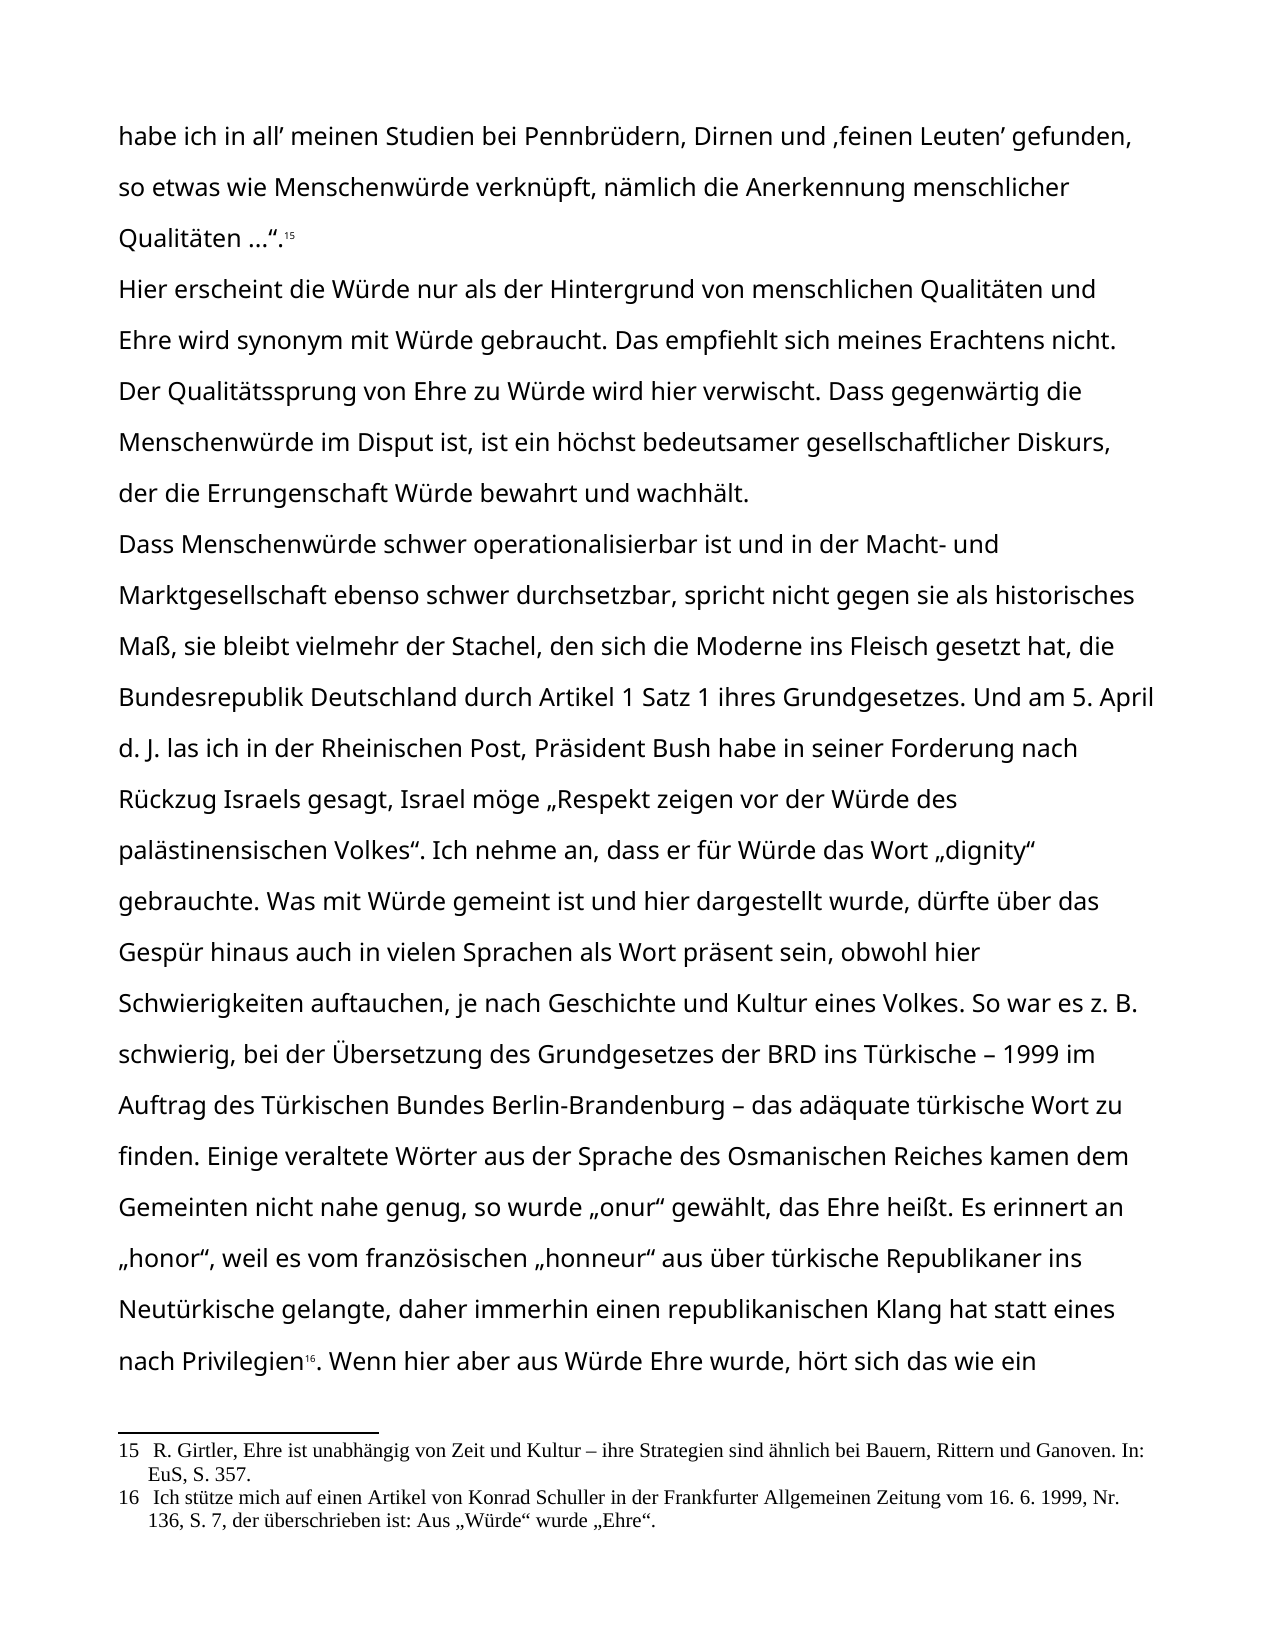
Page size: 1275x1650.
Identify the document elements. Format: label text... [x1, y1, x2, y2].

text habe ich in all’ meinen Studien bei Pennbrüdern, Dirnen und ‚feinen Leuten’ gefunden, so etwas wie Menschenwürde verknüpft, nämlich die Anerkennung menschlicher Qualitäten ...“. [118, 118, 1157, 254]
text Dass Menschenwürde schwer operationalisierbar ist und in der Macht- und Marktgesellschaft ebenso schwer durchsetzbar, spricht nicht gegen sie als historisches Maß, sie bleibt vielmehr der Stachel, den sich die Moderne ins Fleisch gesetzt hat, die Bundesrepublik Deutschland durch Artikel 1 Satz 1 ihres Grundgesetzes. Und am 5. April d. J. las ich in der Rheinischen Post, Präsident Bush habe in seiner Forderung nach Rückzug Israels gesagt, Israel möge „Respekt zeigen vor der Würde des palästinensischen Volkes“. Ich nehme an, dass er für Würde das Wort „dignity“ gebrauchte. Was mit Würde gemeint ist und hier dargestellt wurde, dürfte über das Gespür hinaus auch in vielen Sprachen als Wort präsent sein, obwohl hier Schwierigkeiten auftauchen, je nach Geschichte und Kultur eines Volkes. So war es z. B. schwierig, bei der Übersetzung des Grundgesetzes der BRD ins Türkische – 1999 im Auftrag des Türkischen Bundes Berlin-Brandenburg – das adäquate türkische Wort zu finden. Einige veraltete Wörter aus der Sprache des Osmanischen Reiches kamen dem Gemeinten nicht nahe genug, so wurde „onur“ gewählt, das Ehre heißt. Es erinnert an „honor“, weil es vom französischen „honneur“ aus über türkische Republikaner ins Neutürkische gelangte, daher immerhin einen republikanischen Klang hat statt eines nach Privilegien. Wenn hier aber aus Würde Ehre wurde, hört sich das wie ein Rückschritt an. Mit dem deutschen Wort und Begriff „Ausländer“ und mit dem deutschen Ausländerrecht grenzen wir sogar lebenslang unter uns wohnende Mitbürger aus. Innerhalb eines Ehrkonzepts mag das angehen, im Blick auf Menschenwürde nicht. Diese tendiert zum Weltbürgertum, wie Kant in seiner Schrift „Zum ewigen Frieden“ deutlich machte. [118, 526, 1157, 1377]
text Hier erscheint die Würde nur als der Hintergrund von menschlichen Qualitäten und Ehre wird synonym mit Würde gebraucht. Das empfiehlt sich meines Erachtens nicht. Der Qualitätssprung von Ehre zu Würde wird hier verwischt. Dass gegenwärtig die Menschenwürde im Disput ist, ist ein höchst bedeutsamer gesellschaftlicher Diskurs, der die Errungenschaft Würde bewahrt und wachhält. [118, 271, 1157, 509]
text Ich stütze mich auf einen Artikel von Konrad Schuller in der Frankfurter Allgemeinen Zeitung vom 16. 6. 1999, Nr. 136, S. 7, der überschrieben ist: Aus „Würde“ wurde „Ehre“. [118, 1486, 1157, 1532]
text R. Girtler, Ehre ist unabhängig von Zeit und Kultur – ihre Strategien sind ähnlich bei Bauern, Rittern und Ganoven. In: EuS, S. 357. [118, 1439, 1157, 1486]
